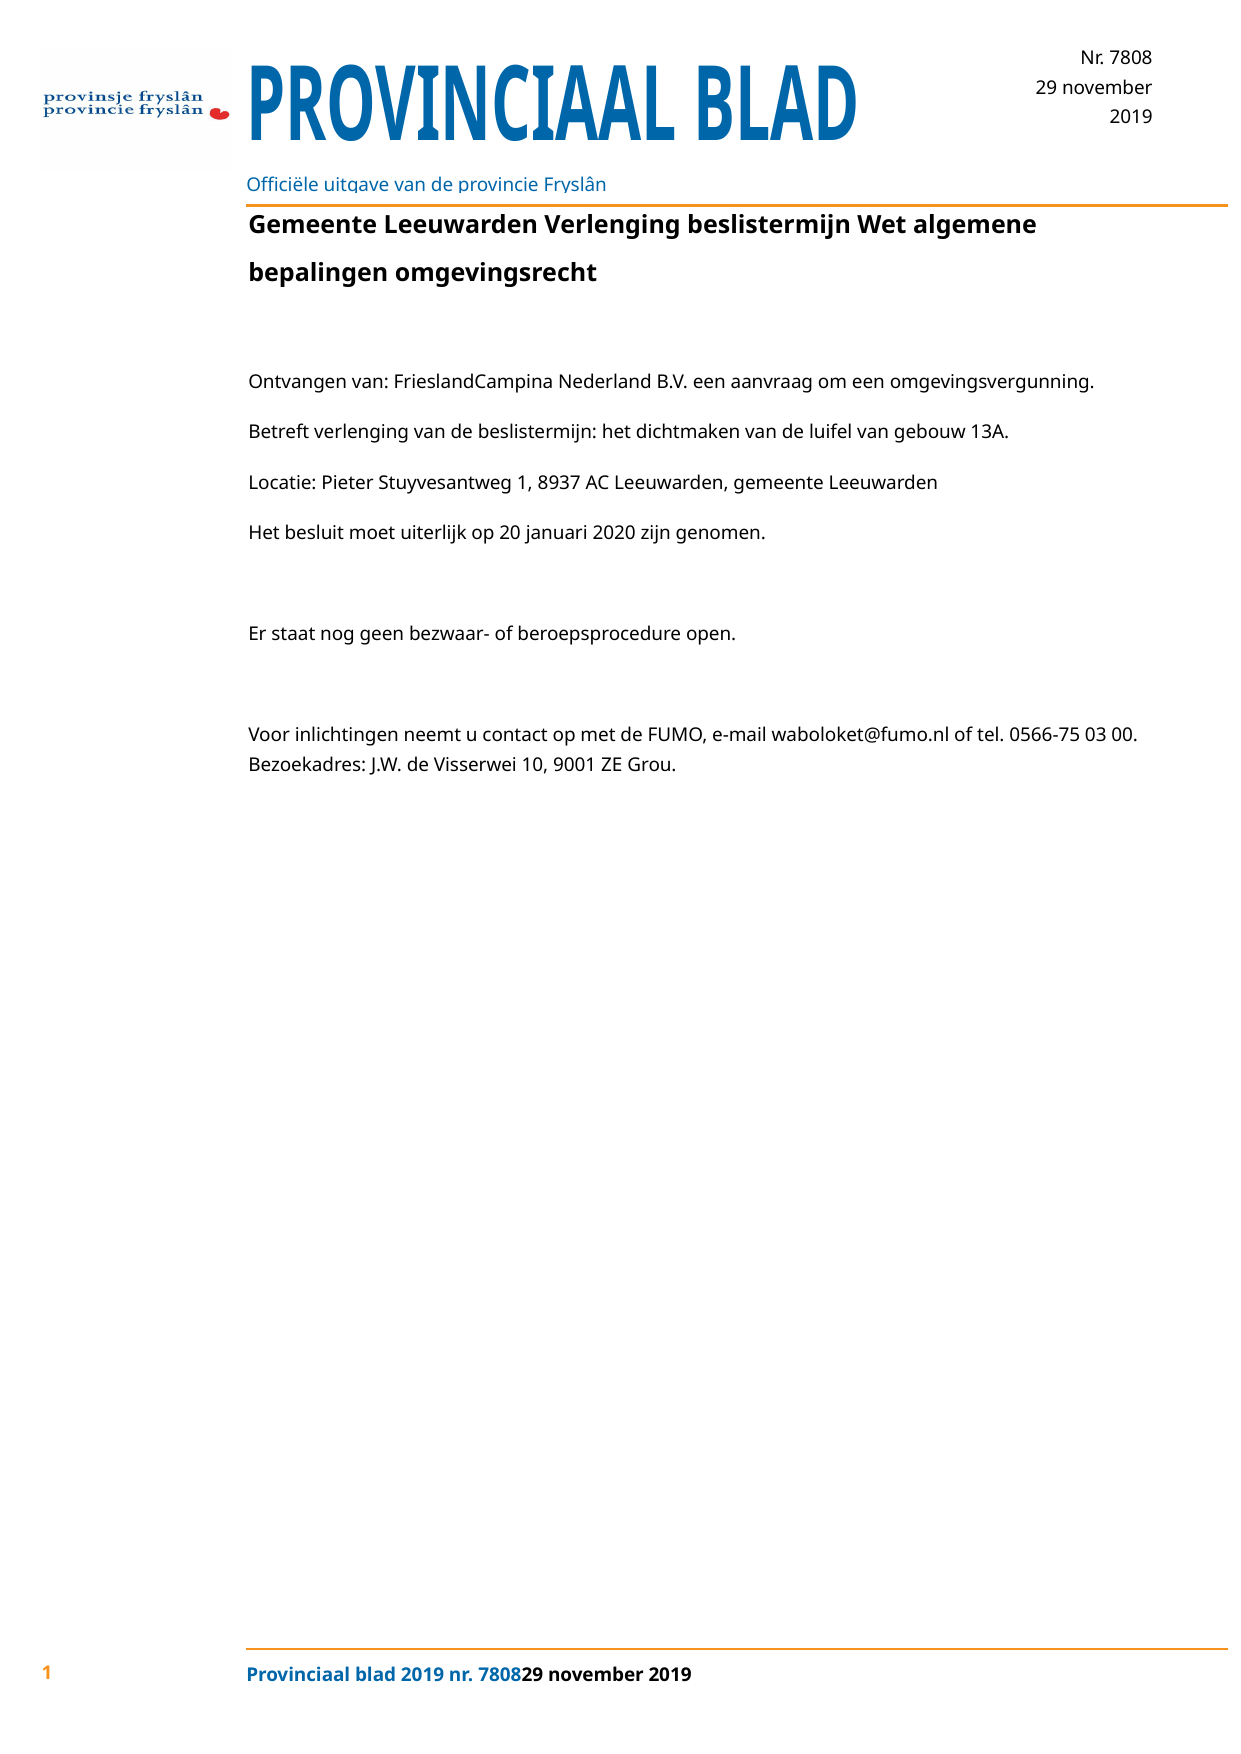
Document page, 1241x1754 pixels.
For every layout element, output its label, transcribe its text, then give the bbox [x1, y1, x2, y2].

text Ontvangen van: FrieslandCampina Nederland B.V. een aanvraag om een omgevingsvergunning. [248, 368, 1152, 394]
text Het besluit moet uiterlijk op 20 januari 2020 zijn genomen. [248, 519, 1152, 545]
text Er staat nog geen bezwaar- of beroepsprocedure open. [248, 620, 1152, 646]
text Gemeente Leeuwarden Verlenging beslistermijn Wet algemene bepalingen omgevingsrecht [248, 207, 1152, 288]
text Betreft verlenging van de beslistermijn: het dichtmaken van de luifel van gebouw 13A. [248, 419, 1152, 444]
text Voor inlichtingen neemt u contact op met de FUMO, e-mail waboloket@fumo.nl of tel. 0566-75 03 00. Bezoekadres: J.W. de Visserwei 10, 9001 ZE Grou. [248, 721, 1152, 777]
text Locatie: Pieter Stuyvesantweg 1, 8937 AC Leeuwarden, gemeente Leeuwarden [248, 469, 1152, 495]
picture [41, 47, 231, 172]
